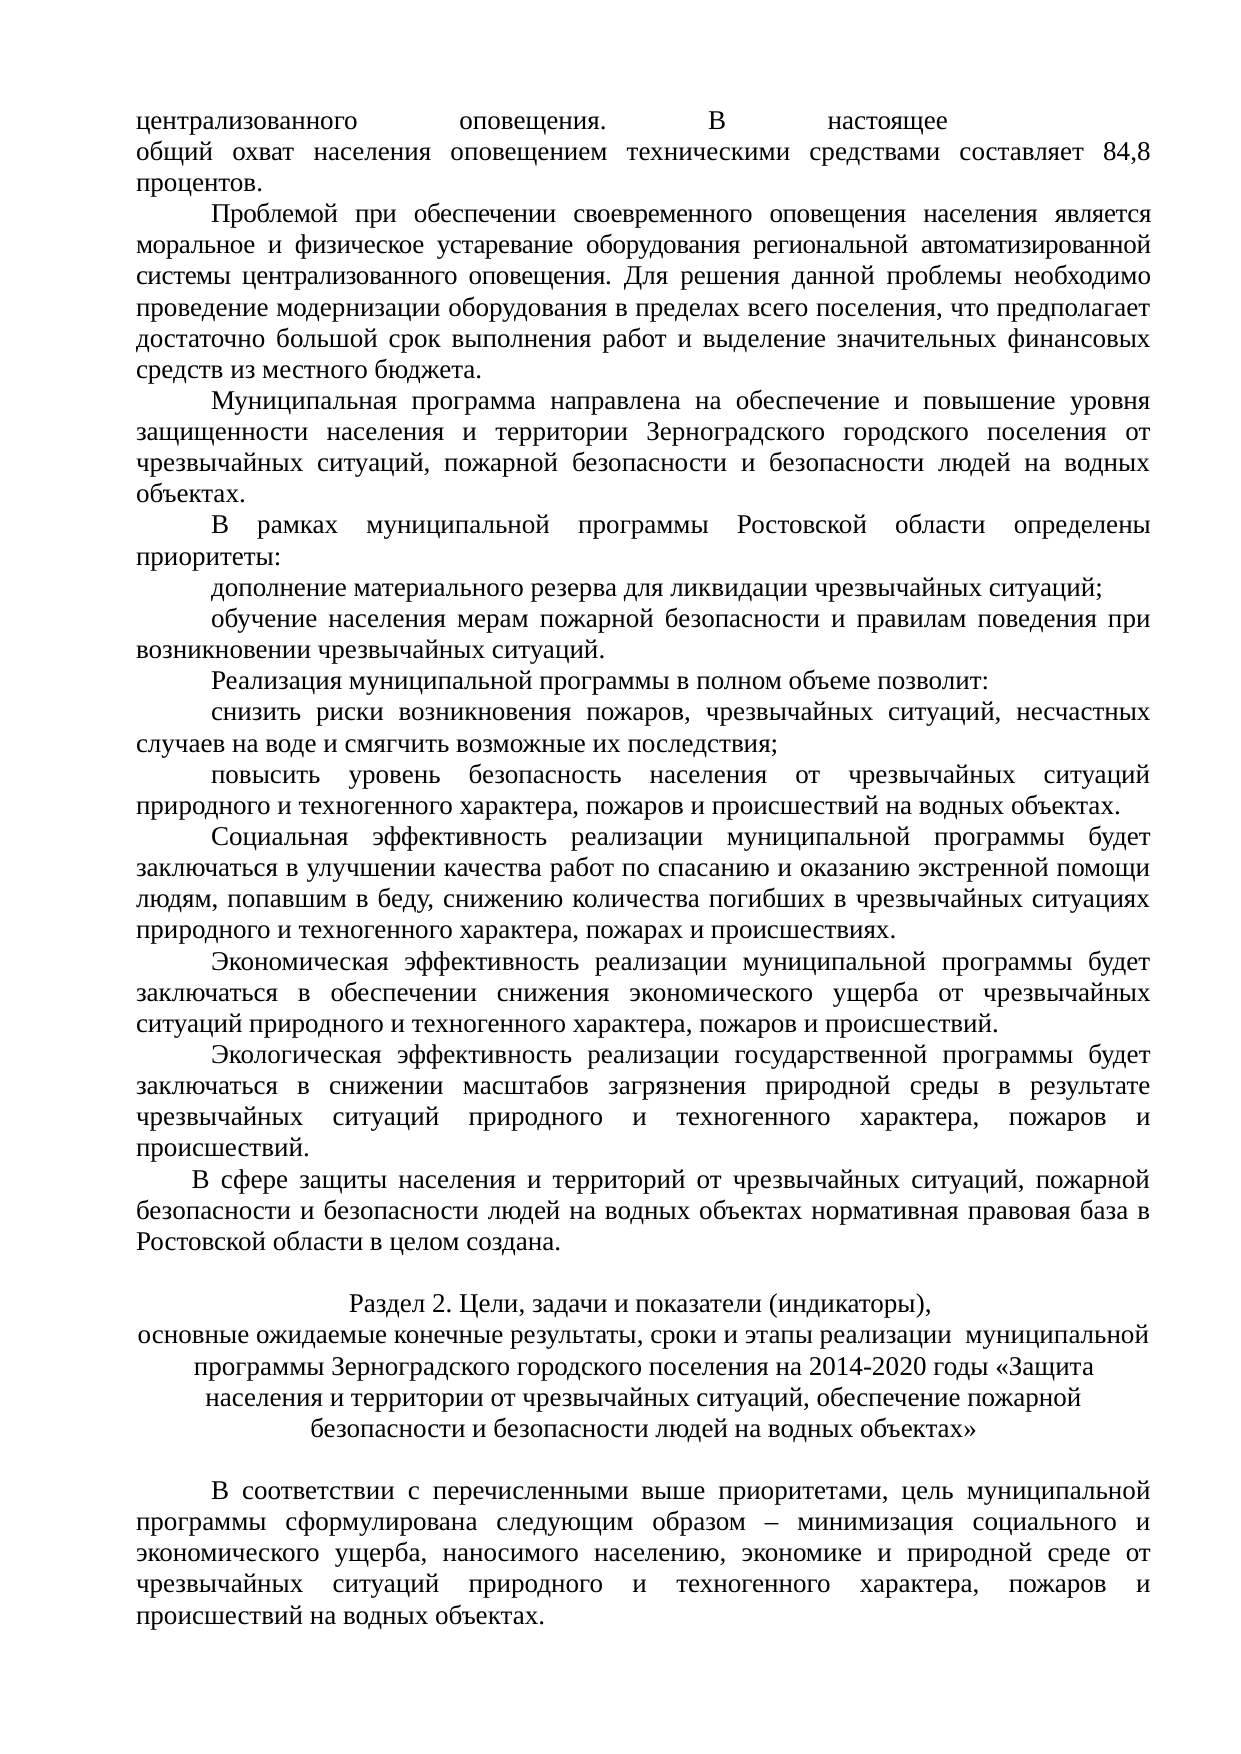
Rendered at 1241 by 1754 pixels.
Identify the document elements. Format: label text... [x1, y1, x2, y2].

text Социальная эффективность реализации муниципальной программы будет заключаться в улучшении качества работ по спасанию и оказанию экстренной помощи людям, попавшим в беду, снижению количества погибших в чрезвычайных ситуациях природного и техногенного характера, пожарах и происшествиях. [136, 820, 1152, 945]
text Проблемой при обеспечении своевременного оповещения населения является моральное и физическое устаревание оборудования региональной автоматизированной системы централизованного оповещения. Для решения данной проблемы необходимо проведение модернизации оборудования в пределах всего поселения, что предполагает достаточно большой срок выполнения работ и выделение значительных финансовых средств из местного бюджета. [136, 197, 1152, 384]
text снизить риски возникновения пожаров, чрезвычайных ситуаций, несчастных случаев на воде и смягчить возможные их последствия; [136, 696, 1152, 758]
text централизованного оповещения. В настоящее общий охват населения оповещением техническими средствами составляет 84,8 процентов. [136, 104, 1152, 197]
text Раздел 2. Цели, задачи и показатели (индикаторы), основные ожидаемые конечные результаты, сроки и этапы реализации муниципальной программы Зерноградского городского поселения на 2014-2020 годы «Защита населения и территории от чрезвычайных ситуаций, обеспечение пожарной безопасности и безопасности людей на водных объектах» [136, 1287, 1152, 1443]
text дополнение материального резерва для ликвидации чрезвычайных ситуаций; [136, 571, 1152, 602]
text Муниципальная программа направлена на обеспечение и повышение уровня защищенности населения и территории Зерноградского городского поселения от чрезвычайных ситуаций, пожарной безопасности и безопасности людей на водных объектах. [136, 384, 1152, 509]
text повысить уровень безопасность населения от чрезвычайных ситуаций природного и техногенного характера, пожаров и происшествий на водных объектах. [136, 758, 1152, 820]
text обучение населения мерам пожарной безопасности и правилам поведения при возникновении чрезвычайных ситуаций. [136, 602, 1152, 664]
text В рамках муниципальной программы Ростовской области определены приоритеты: [136, 509, 1152, 571]
text Реализация муниципальной программы в полном объеме позволит: [136, 664, 1152, 696]
text Экономическая эффективность реализации муниципальной программы будет заключаться в обеспечении снижения экономического ущерба от чрезвычайных ситуаций природного и техногенного характера, пожаров и происшествий. [136, 945, 1152, 1038]
text Экологическая эффективность реализации государственной программы будет заключаться в снижении масштабов загрязнения природной среды в результате чрезвычайных ситуаций природного и техногенного характера, пожаров и происшествий. [136, 1038, 1152, 1163]
text В сфере защиты населения и территорий от чрезвычайных ситуаций, пожарной безопасности и безопасности людей на водных объектах нормативная правовая база в Ростовской области в целом создана. [136, 1163, 1152, 1256]
text В соответствии с перечисленными выше приоритетами, цель муниципальной программы сформулирована следующим образом – минимизация социального и экономического ущерба, наносимого населению, экономике и природной среде от чрезвычайных ситуаций природного и техногенного характера, пожаров и происшествий на водных объектах. [136, 1474, 1152, 1630]
